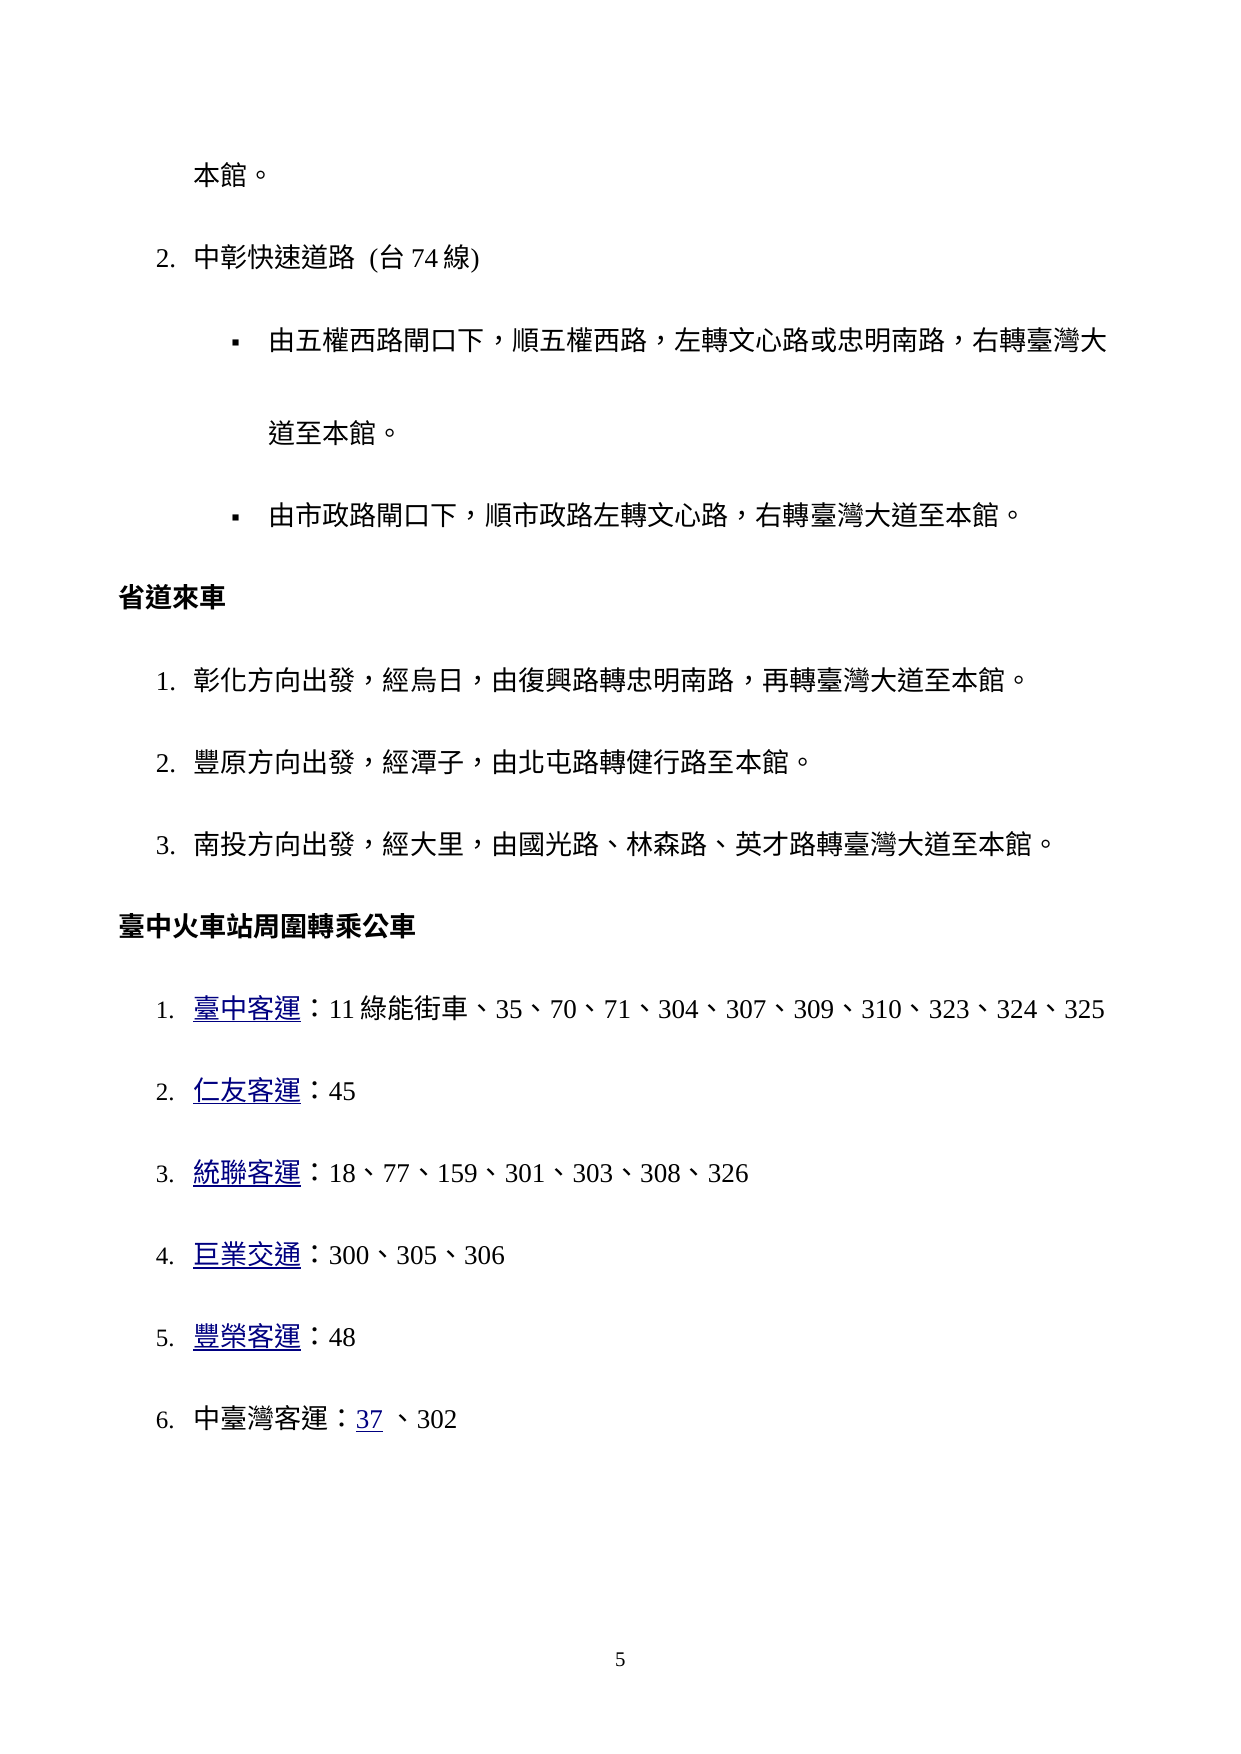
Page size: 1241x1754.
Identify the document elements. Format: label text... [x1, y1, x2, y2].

list 由市政路閘口下，順市政路左轉文心路，右轉臺灣大道至本館。 [231, 472, 1122, 535]
list 豐原方向出發，經潭子，由北屯路轉健行路至本館。 [156, 719, 1122, 781]
list 中臺灣客運：37 、302 [156, 1375, 1122, 1438]
list 彰化方向出發，經烏日，由復興路轉忠明南路，再轉臺灣大道至本館。 [156, 637, 1122, 699]
list 豐榮客運：48 [156, 1293, 1122, 1356]
list 統聯客運：18、77、159、301、303、308、326 [156, 1129, 1122, 1192]
list 巨業交通：300、305、306 [156, 1211, 1122, 1274]
list 仁友客運：45 [156, 1047, 1122, 1109]
list 由五權西路閘口下，順五權西路，左轉文心路或忠明南路，右轉臺灣大道至本館。 [231, 297, 1122, 453]
list 南投方向出發，經大里，由國光路、林森路、英才路轉臺灣大道至本館。 [156, 801, 1122, 863]
list 臺中客運：11綠能街車、35、70、71、304、307、309、310、323、324、325 [156, 965, 1122, 1027]
text 省道來車 [118, 554, 1122, 617]
list 中投快速道路 (台63線)：由五權南路出口，左轉忠明南路，右轉臺灣大道至本館。 [156, 132, 1122, 195]
text 臺中火車站周圍轉乘公車 [118, 883, 1122, 945]
list 中彰快速道路 (台74線) [156, 214, 1122, 277]
